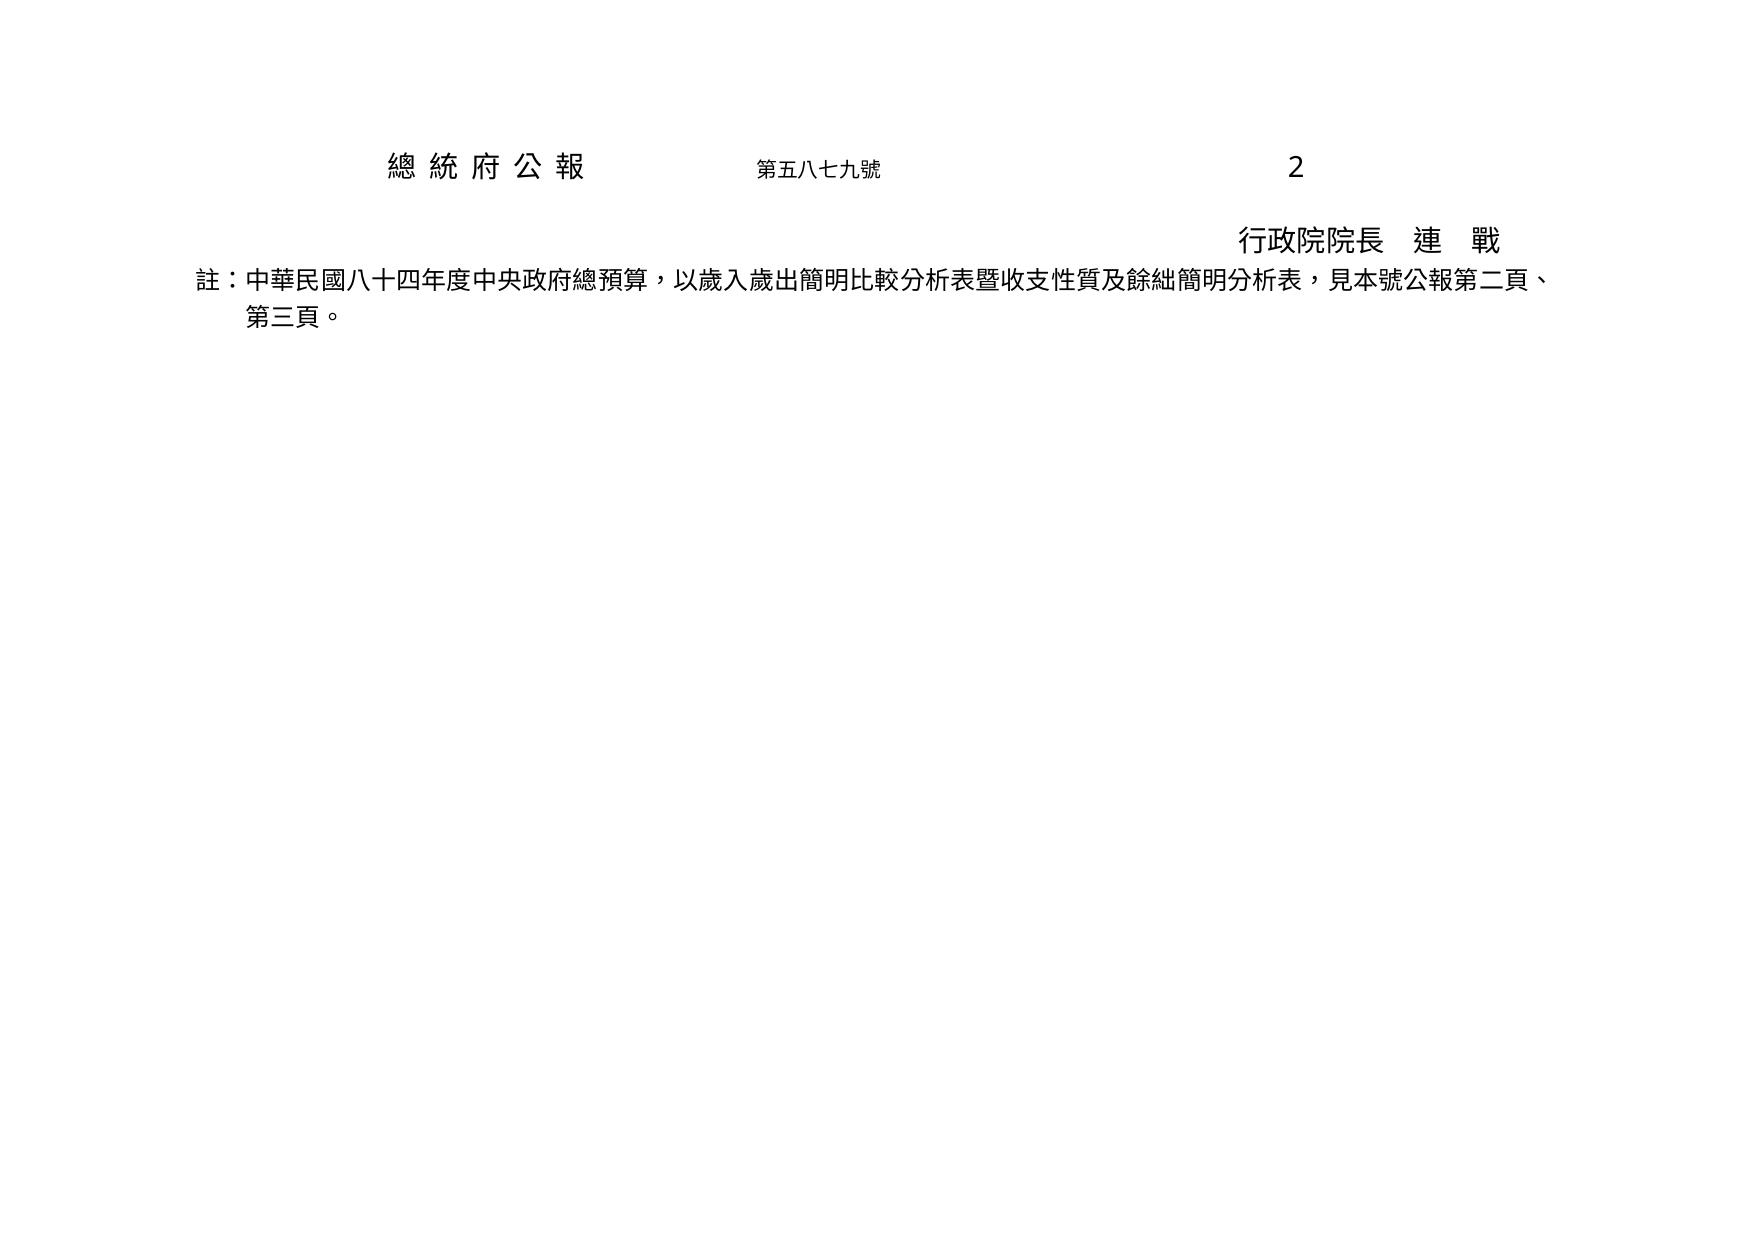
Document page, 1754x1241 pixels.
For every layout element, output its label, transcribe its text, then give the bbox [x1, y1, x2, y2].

text 註：中華民國八十四年度中央政府總預算，以歲入歲出簡明比較分析表暨收支性質及餘絀簡明分析表，見本號公報第二頁、第三頁。 [195, 259, 1559, 334]
text 行政院院長 連 戰 [195, 222, 1501, 259]
